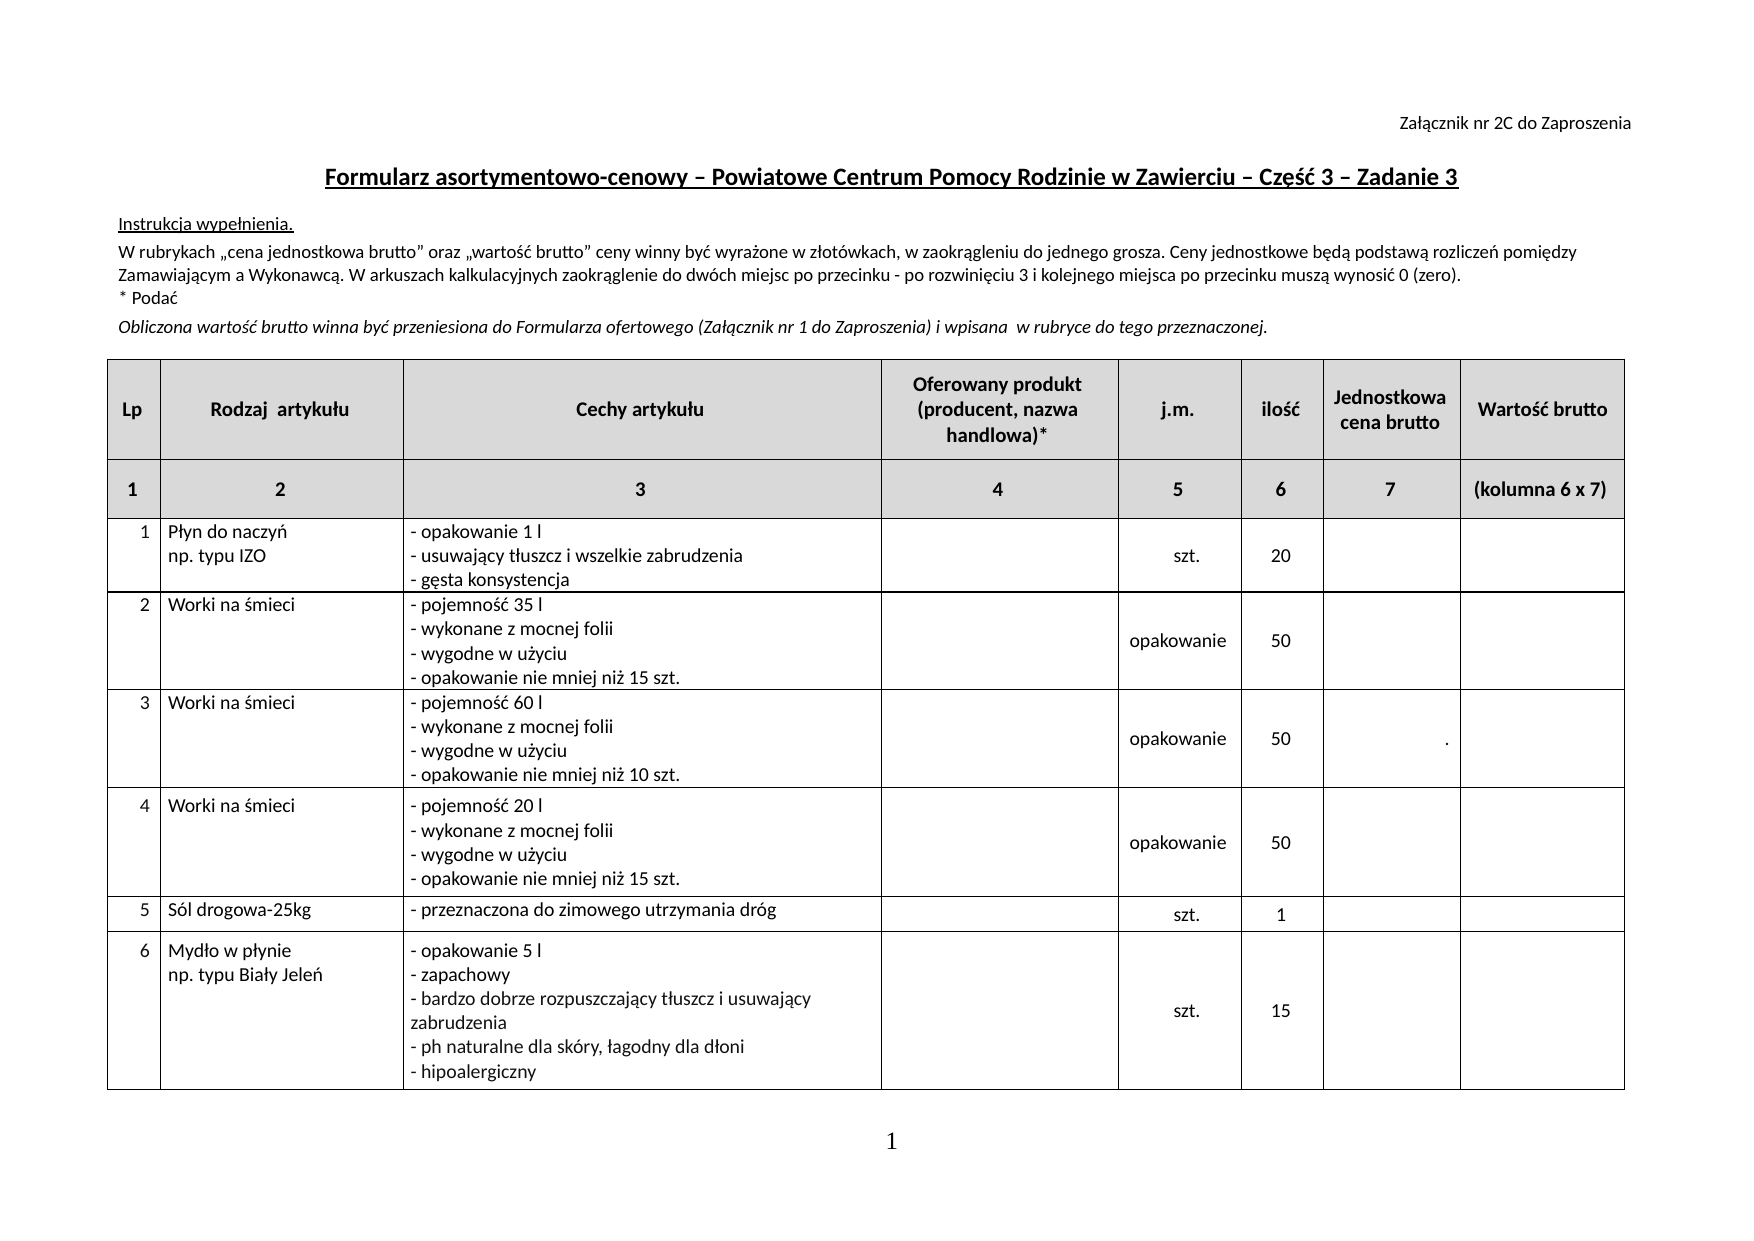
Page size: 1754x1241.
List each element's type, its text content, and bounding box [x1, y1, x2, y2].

table_cell [882, 690, 1118, 787]
table_cell Worki na śmieci [161, 593, 403, 689]
table_cell 4 [108, 788, 160, 896]
table_cell [1461, 897, 1624, 931]
table_cell 2 [161, 460, 403, 518]
table_cell [882, 932, 1118, 1089]
table_cell 50 [1242, 788, 1323, 896]
table_cell szt. [1119, 897, 1241, 931]
table_cell 50 [1242, 593, 1323, 689]
text Zamawiającym a Wykonawcą. W arkuszach kalkulacyjnych zaokrąglenie do dwóch miejsc po przecinku - po rozwinięciu 3 i kolejnego miejsca po przecinku muszą wynosić 0 (zero). [118, 263, 1665, 286]
table_cell - pojemność 20 l - wykonane z mocnej folii - wygodne w użyciu - opakowanie nie mniej niż 15 szt. [404, 788, 881, 896]
text W rubrykach „cena jednostkowa brutto” oraz „wartość brutto” ceny winny być wyrażone w złotówkach, w zaokrągleniu do jednego grosza. Ceny jednostkowe będą podstawą rozliczeń pomiędzy [118, 241, 1665, 263]
table_cell [1324, 932, 1460, 1089]
table_cell 50 [1242, 690, 1323, 787]
text * Podać [118, 286, 1665, 309]
table_cell [882, 593, 1118, 689]
table_cell [882, 519, 1118, 591]
text Instrukcja wypełnienia. [118, 212, 1665, 234]
table_cell opakowanie [1119, 788, 1241, 896]
table_header Lp [108, 360, 160, 459]
table_cell - opakowanie 5 l - zapachowy - bardzo dobrze rozpuszczający tłuszcz i usuwający zabrudzenia - ph naturalne dla skóry, łagodny dla dłoni - hipoalergiczny [404, 932, 881, 1089]
table_cell opakowanie [1119, 593, 1241, 689]
table_cell [1324, 593, 1460, 689]
table_cell Worki na śmieci [161, 788, 403, 896]
table_cell [1324, 788, 1460, 896]
table_cell - opakowanie 1 l - usuwający tłuszcz i wszelkie zabrudzenia - gęsta konsystencja [404, 519, 881, 591]
table_cell - pojemność 60 l - wykonane z mocnej folii - wygodne w użyciu - opakowanie nie mniej niż 10 szt. [404, 690, 881, 787]
table_cell 15 [1242, 932, 1323, 1089]
table_cell (kolumna 6 x 7) [1461, 460, 1624, 518]
table_cell szt. [1119, 932, 1241, 1089]
table_cell [882, 897, 1118, 931]
table_cell [1461, 788, 1624, 896]
table_cell Worki na śmieci [161, 690, 403, 787]
table_cell 1 [108, 519, 160, 591]
table_cell . [1324, 690, 1460, 787]
text Formularz asortymentowo-cenowy – Powiatowe Centrum Pomocy Rodzinie w Zawierciu – Część 3 – Zadanie 3 [118, 161, 1665, 191]
table_cell szt. [1119, 519, 1241, 591]
table_header Cechy artykułu [404, 360, 881, 459]
table_cell [1461, 593, 1624, 689]
table_cell [1461, 690, 1624, 787]
table_cell [1461, 519, 1624, 591]
table_header ilość [1242, 360, 1323, 459]
table_cell 6 [108, 932, 160, 1089]
table_cell 5 [1119, 460, 1241, 518]
table_cell 3 [108, 690, 160, 787]
table_cell 3 [404, 460, 881, 518]
table_cell 1 [108, 460, 160, 518]
table_cell 1 [1242, 897, 1323, 931]
table_header Oferowany produkt (producent, nazwa handlowa)* [882, 360, 1118, 459]
table_cell Płyn do naczyń np. typu IZO [161, 519, 403, 591]
table_cell - pojemność 35 l - wykonane z mocnej folii - wygodne w użyciu - opakowanie nie mniej niż 15 szt. [404, 593, 881, 689]
table_cell [1461, 932, 1624, 1089]
table_cell opakowanie [1119, 690, 1241, 787]
table_cell [1324, 897, 1460, 931]
table_cell 20 [1242, 519, 1323, 591]
table_header Wartość brutto [1461, 360, 1624, 459]
table_cell Mydło w płynie np. typu Biały Jeleń [161, 932, 403, 1089]
text Obliczona wartość brutto winna być przeniesiona do Formularza ofertowego (Załącznik nr 1 do Zaproszenia) i wpisana w rubryce do tego przeznaczonej. [118, 315, 1665, 338]
table_cell Sól drogowa-25kg [161, 897, 403, 931]
table_cell 2 [108, 593, 160, 689]
table_header Rodzaj artykułu [161, 360, 403, 459]
table_cell - przeznaczona do zimowego utrzymania dróg [404, 897, 881, 931]
table_header j.m. [1119, 360, 1241, 459]
text Załącznik nr 2C do Zaproszenia [1399, 112, 1753, 134]
table_cell 4 [882, 460, 1118, 518]
table_cell [1324, 519, 1460, 591]
table_header Jednostkowa cena brutto [1324, 360, 1460, 459]
table_cell [882, 788, 1118, 896]
table_cell 6 [1242, 460, 1323, 518]
table_cell 7 [1324, 460, 1460, 518]
table_cell 5 [108, 897, 160, 931]
